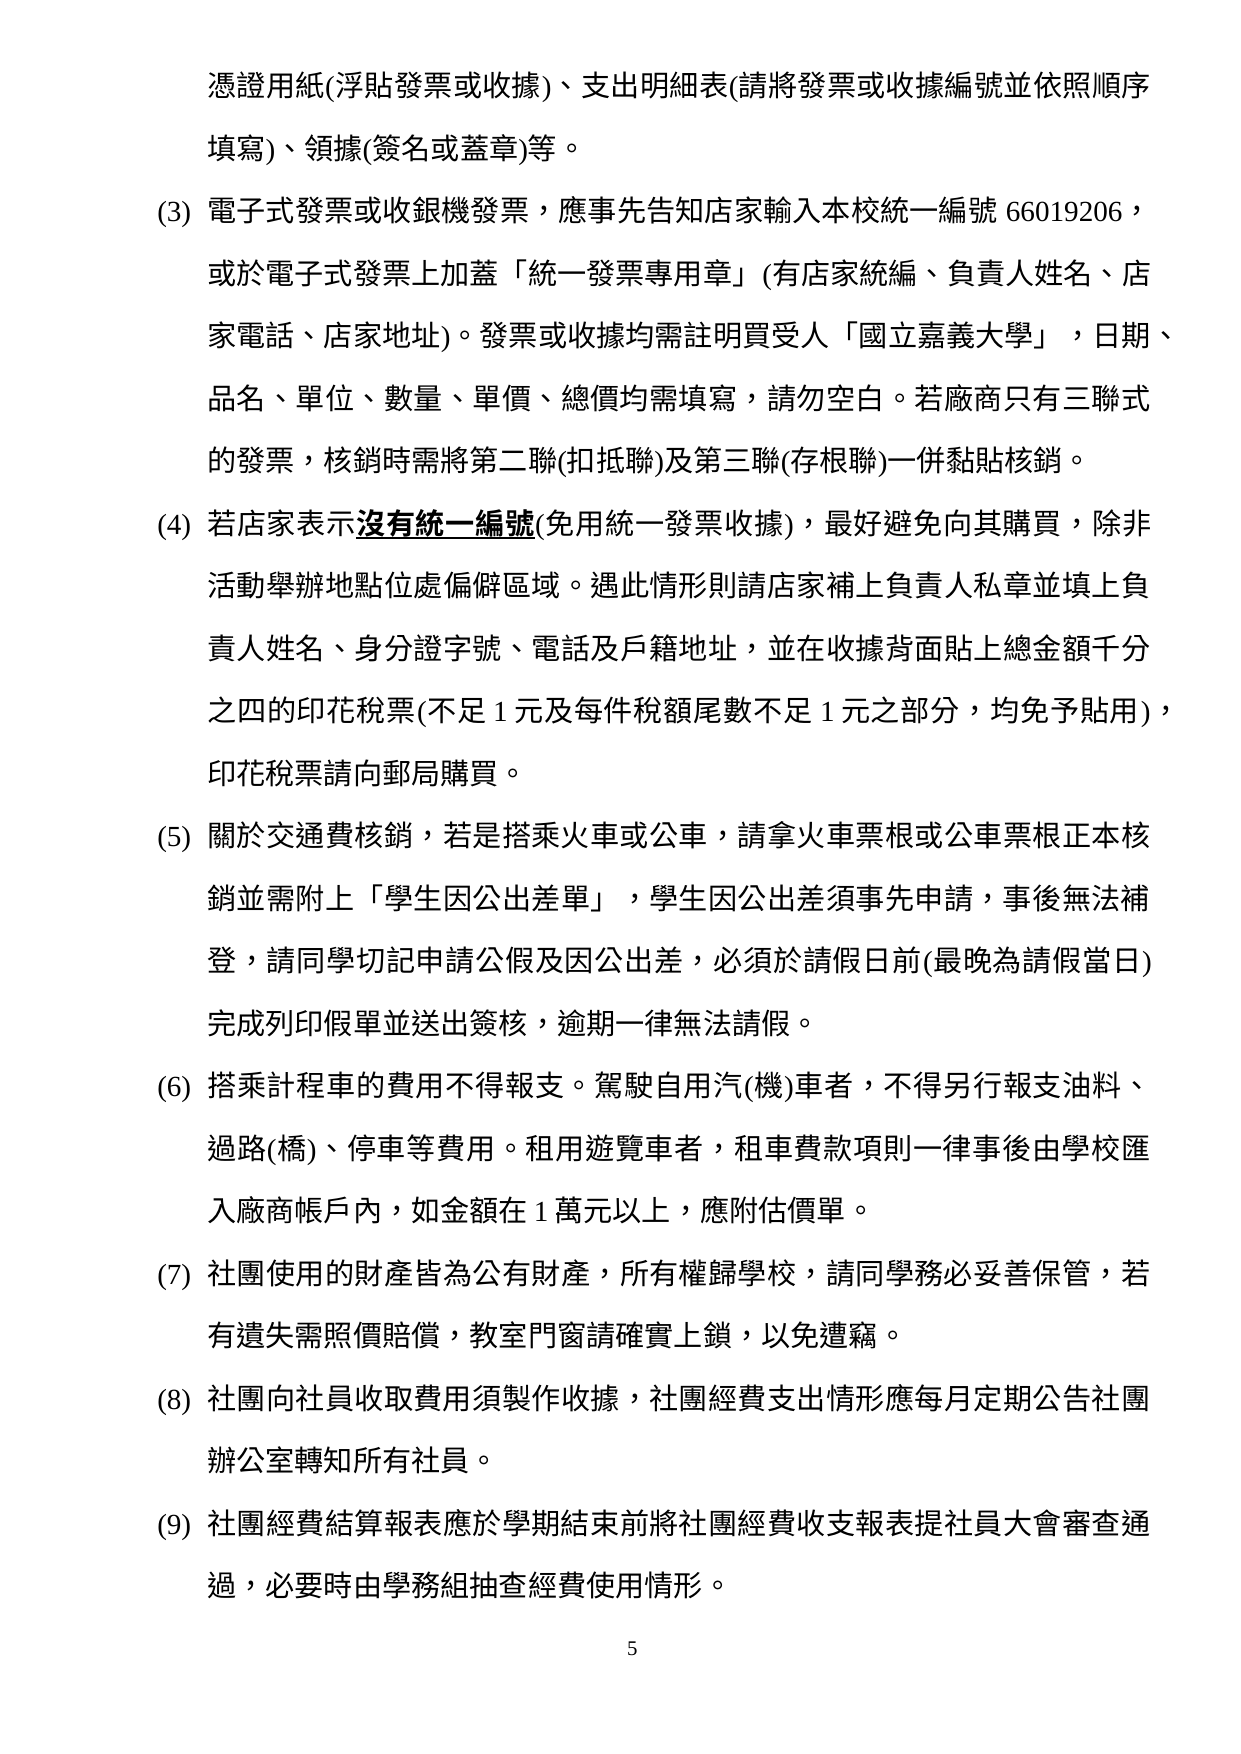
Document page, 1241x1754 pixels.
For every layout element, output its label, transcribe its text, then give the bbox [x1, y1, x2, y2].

list 憑證用紙(浮貼發票或收據)、支出明細表(請將發票或收據編號並依照順序填寫)、領據(簽名或蓋章)等。 [157, 42, 1152, 167]
list 若店家表示沒有統一編號(免用統一發票收據)，最好避免向其購買，除非活動舉辦地點位處偏僻區域。遇此情形則請店家補上負責人私章並填上負責人姓名、身分證字號、電話及戶籍地址，並在收據背面貼上總金額千分之四的印花稅票(不足1元及每件稅額尾數不足1元之部分，均免予貼用)，印花稅票請向郵局購買。 [157, 480, 1152, 792]
list 搭乘計程車的費用不得報支。駕駛自用汽(機)車者，不得另行報支油料、過路(橋)、停車等費用。租用遊覽車者，租車費款項則一律事後由學校匯入廠商帳戶內，如金額在1萬元以上，應附估價單。 [157, 1042, 1152, 1230]
list 社團經費結算報表應於學期結束前將社團經費收支報表提社員大會審查通過，必要時由學務組抽查經費使用情形。 [157, 1480, 1152, 1605]
list 關於交通費核銷，若是搭乘火車或公車，請拿火車票根或公車票根正本核銷並需附上「學生因公出差單」，學生因公出差須事先申請，事後無法補登，請同學切記申請公假及因公出差，必須於請假日前(最晚為請假當日)完成列印假單並送出簽核，逾期一律無法請假。 [157, 792, 1152, 1042]
list 電子式發票或收銀機發票，應事先告知店家輸入本校統一編號66019206，或於電子式發票上加蓋「統一發票專用章」(有店家統編、負責人姓名、店家電話、店家地址)。發票或收據均需註明買受人「國立嘉義大學」，日期、品名、單位、數量、單價、總價均需填寫，請勿空白。若廠商只有三聯式的發票，核銷時需將第二聯(扣抵聯)及第三聯(存根聯)一併黏貼核銷。 [157, 167, 1152, 480]
list 社團向社員收取費用須製作收據，社團經費支出情形應每月定期公告社團辦公室轉知所有社員。 [157, 1355, 1152, 1480]
list 社團使用的財產皆為公有財產，所有權歸學校，請同學務必妥善保管，若有遺失需照價賠償，教室門窗請確實上鎖，以免遭竊。 [157, 1230, 1152, 1355]
